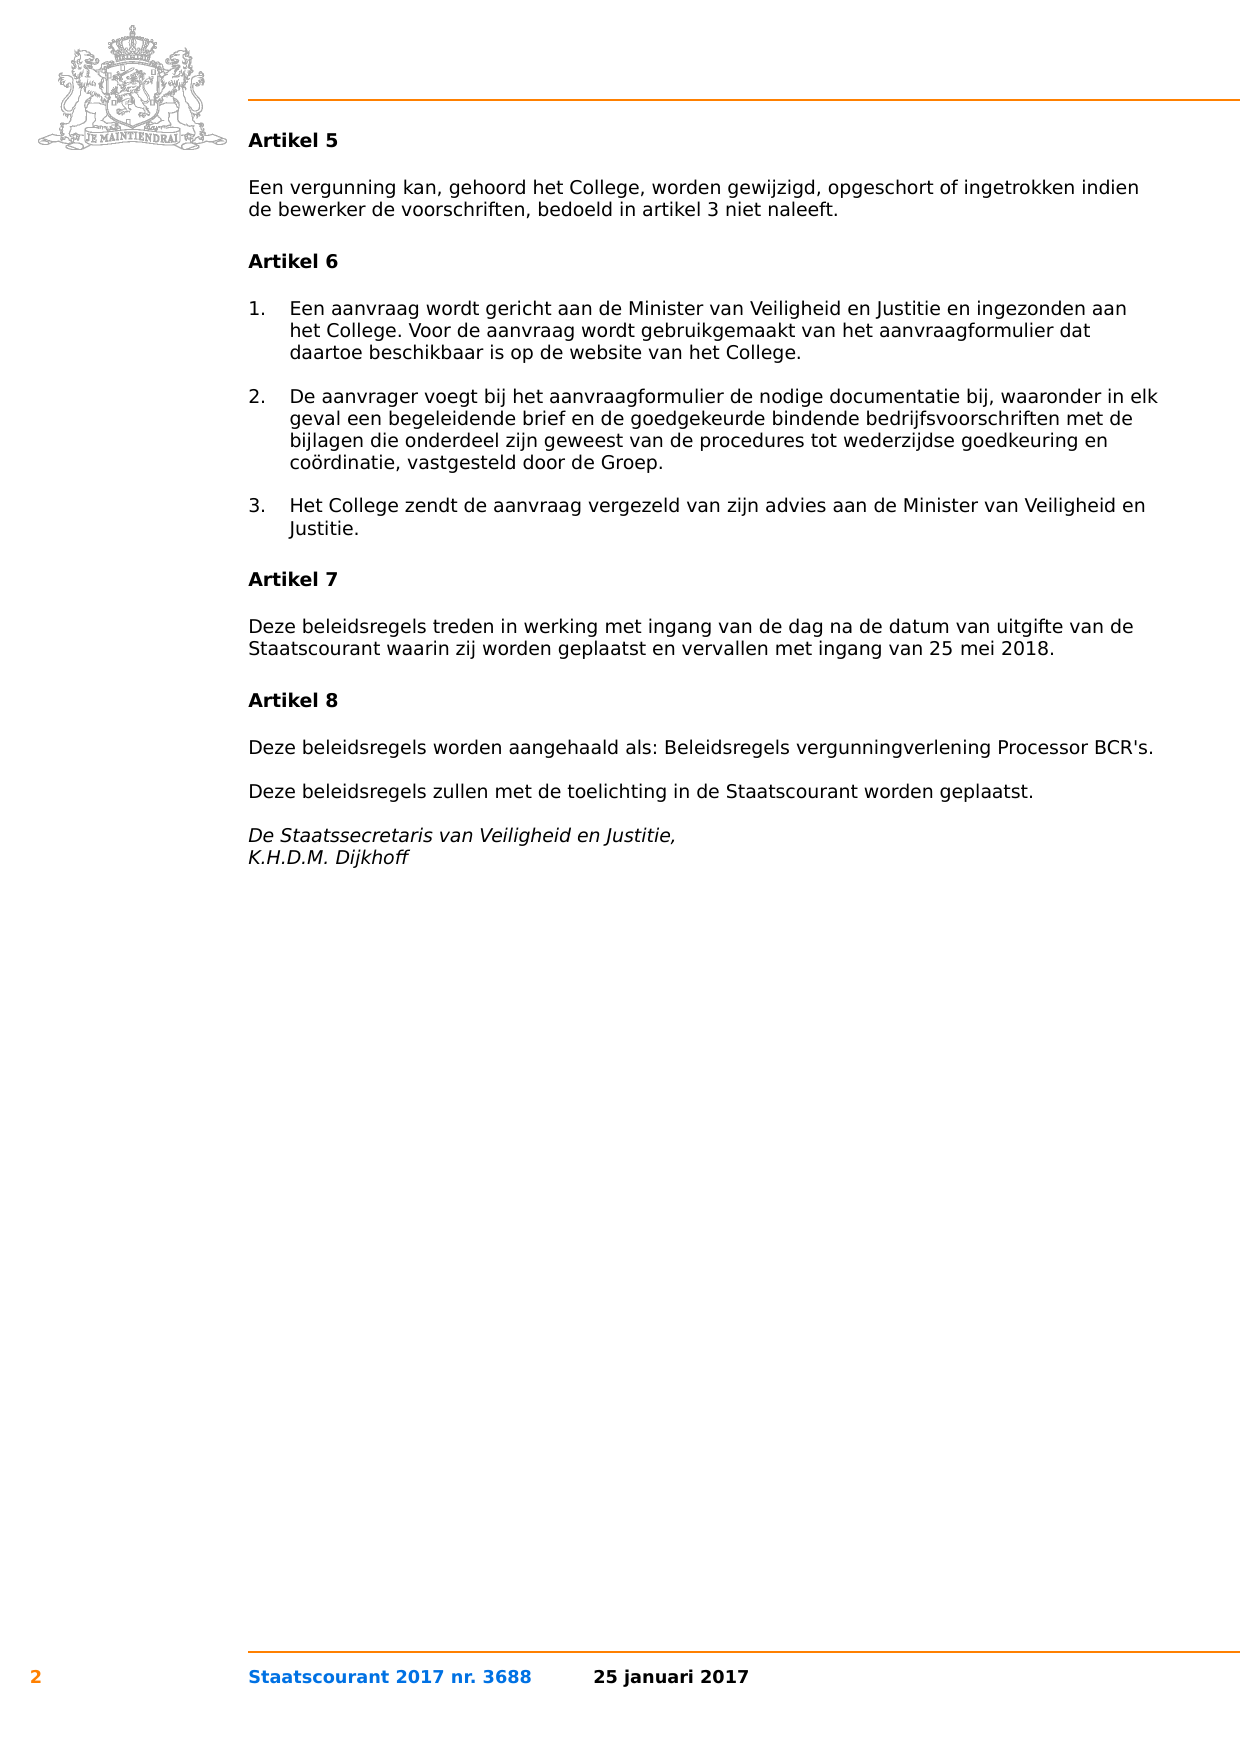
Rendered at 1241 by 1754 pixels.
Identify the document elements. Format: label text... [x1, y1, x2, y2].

text De Staatssecretaris van Veiligheid en Justitie, K.H.D.M. Dijkhoff [248, 825, 1163, 869]
subtitle Artikel 5 [248, 130, 1163, 152]
subtitle Artikel 7 [248, 569, 1163, 591]
text 2. De aanvrager voegt bij het aanvraagformulier de nodige documentatie bij, waaronder in elk geval een begeleidende brief en de goedgekeurde bindende bedrijfsvoorschriften met de bijlagen die onderdeel zijn geweest van de procedures tot wederzijdse goedkeuring en coördinatie, vastgesteld door de Groep. [248, 386, 1163, 473]
text Deze beleidsregels zullen met de toelichting in de Staatscourant worden geplaatst. [248, 781, 1163, 803]
subtitle Artikel 8 [248, 690, 1163, 712]
text 3. Het College zendt de aanvraag vergezeld van zijn advies aan de Minister van Veiligheid en Justitie. [248, 495, 1163, 539]
subtitle Artikel 6 [248, 251, 1163, 273]
text Deze beleidsregels worden aangehaald als: Beleidsregels vergunningverlening Processor BCR's. [248, 737, 1163, 759]
text Een vergunning kan, gehoord het College, worden gewijzigd, opgeschort of ingetrokken indien de bewerker de voorschriften, bedoeld in artikel 3 niet naleeft. [248, 177, 1163, 221]
text Deze beleidsregels treden in werking met ingang van de dag na de datum van uitgifte van de Staatscourant waarin zij worden geplaatst en vervallen met ingang van 25 mei 2018. [248, 616, 1163, 660]
text 1. Een aanvraag wordt gericht aan de Minister van Veiligheid en Justitie en ingezonden aan het College. Voor de aanvraag wordt gebruikgemaakt van het aanvraagformulier dat daartoe beschikbaar is op de website van het College. [248, 298, 1163, 364]
picture [38, 25, 227, 150]
